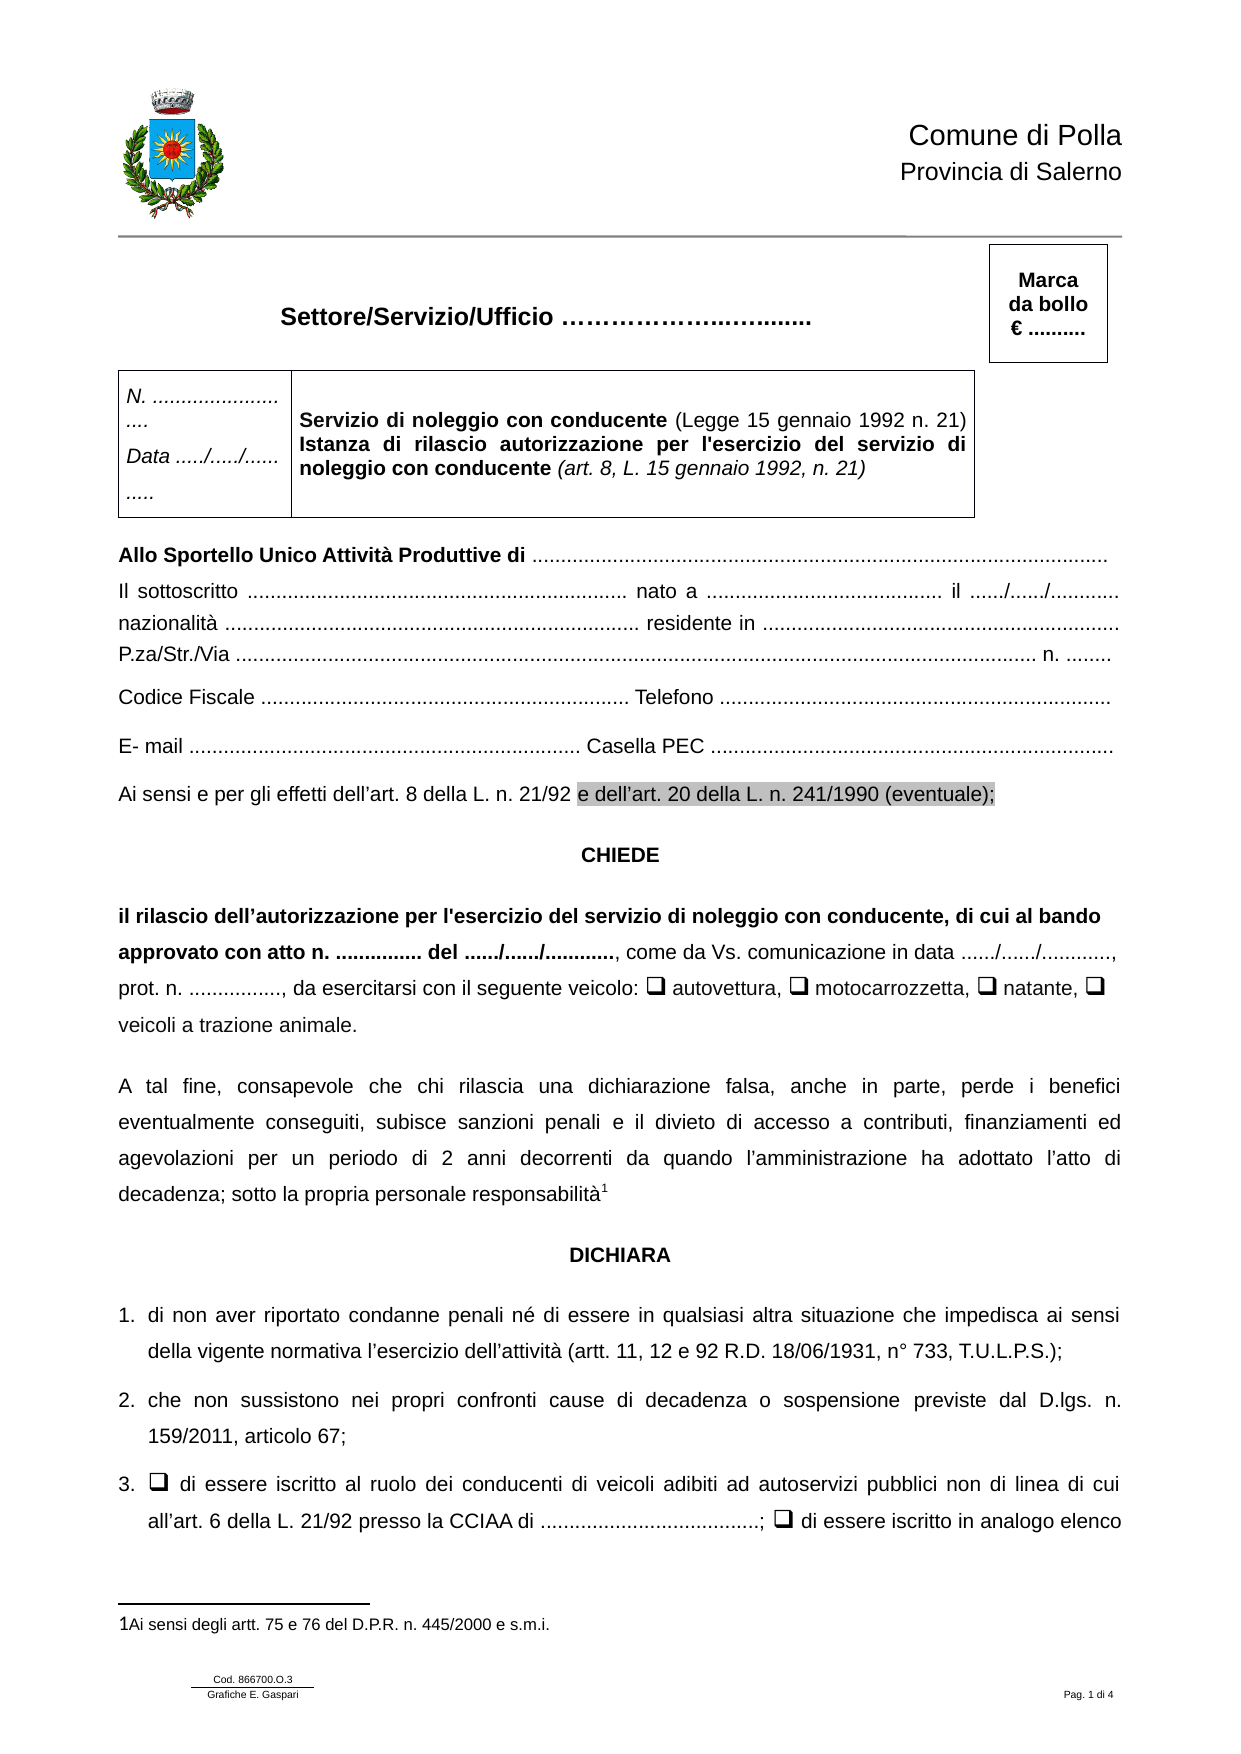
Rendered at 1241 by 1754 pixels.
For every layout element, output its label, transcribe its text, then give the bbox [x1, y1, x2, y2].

table_header N. .......................... Data ...../...../........... [119, 371, 291, 517]
text Il sottoscritto .................................................................. nato a ......................................... il ....../....../............ nazionalità ........................................................................ residente in .............................................................. P.za/Str./Via ........................................................................................................................................... n. ........ [118, 579, 1122, 665]
table_header Marca da bollo € .......... [990, 245, 1107, 362]
text E- mail .................................................................... Casella PEC ...................................................................... [118, 733, 1122, 757]
text Settore/Servizio/Ufficio ………………...…........ [118, 302, 989, 331]
table_header Servizio di noleggio con conducente (Legge 15 gennaio 1992 n. 21) Istanza di rilascio autorizzazione per l'esercizio del servizio di noleggio con conducente (art. 8, L. 15 gennaio 1992, n. 21) [292, 371, 974, 517]
text A tal fine, consapevole che chi rilascia una dichiarazione falsa, anche in parte, perde i benefici eventualmente conseguiti, subisce sanzioni penali e il divieto di accesso a contributi, finanziamenti ed agevolazioni per un periodo di 2 anni decorrenti da quando l’amministrazione ha adottato l’atto di decadenza; sotto la propria personale responsabilità [118, 1074, 1122, 1205]
text Provincia di Salerno [224, 157, 1122, 185]
text Comune di Polla [224, 118, 1122, 152]
picture [122, 87, 224, 219]
subtitle  di essere iscritto al ruolo dei conducenti di veicoli adibiti ad autoservizi pubblici non di linea di cui all’art. 6 della L. 21/92 presso la CCIAA di ......................................;  di essere iscritto in analogo elenco [118, 1472, 1122, 1534]
text Allo Sportello Unico Attività Produttive di .................................................................................................... [118, 543, 1122, 567]
text Ai sensi e per gli effetti dell’art. 8 della L. n. 21/92 e dell’art. 20 della L. n. 241/1990 (eventuale); [118, 782, 1122, 806]
subtitle DICHIARA [118, 1242, 1122, 1266]
list di non aver riportato condanne penali né di essere in qualsiasi altra situazione che impedisca ai sensi della vigente normativa l’esercizio dell’attività (artt. 11, 12 e 92 R.D. 18/06/1931, n° 733, T.U.L.P.S.); [118, 1303, 1122, 1363]
text Ai sensi degli artt. 75 e 76 del D.P.R. n. 445/2000 e s.m.i. [118, 1610, 1122, 1636]
subtitle il rilascio dell’autorizzazione per l'esercizio del servizio di noleggio con conducente, di cui al bando approvato con atto n. ............... del ....../....../............, come da Vs. comunicazione in data ....../....../............, prot. n. ................, da esercitarsi con il seguente veicolo:  autovettura,  motocarrozzetta,  natante,  veicoli a trazione animale. [118, 904, 1122, 1037]
list che non sussistono nei propri confronti cause di decadenza o sospensione previste dal D.lgs. n. 159/2011, articolo 67; [118, 1388, 1122, 1448]
text Codice Fiscale ................................................................ Telefono .................................................................... [118, 685, 1122, 709]
subtitle CHIEDE [118, 843, 1122, 867]
